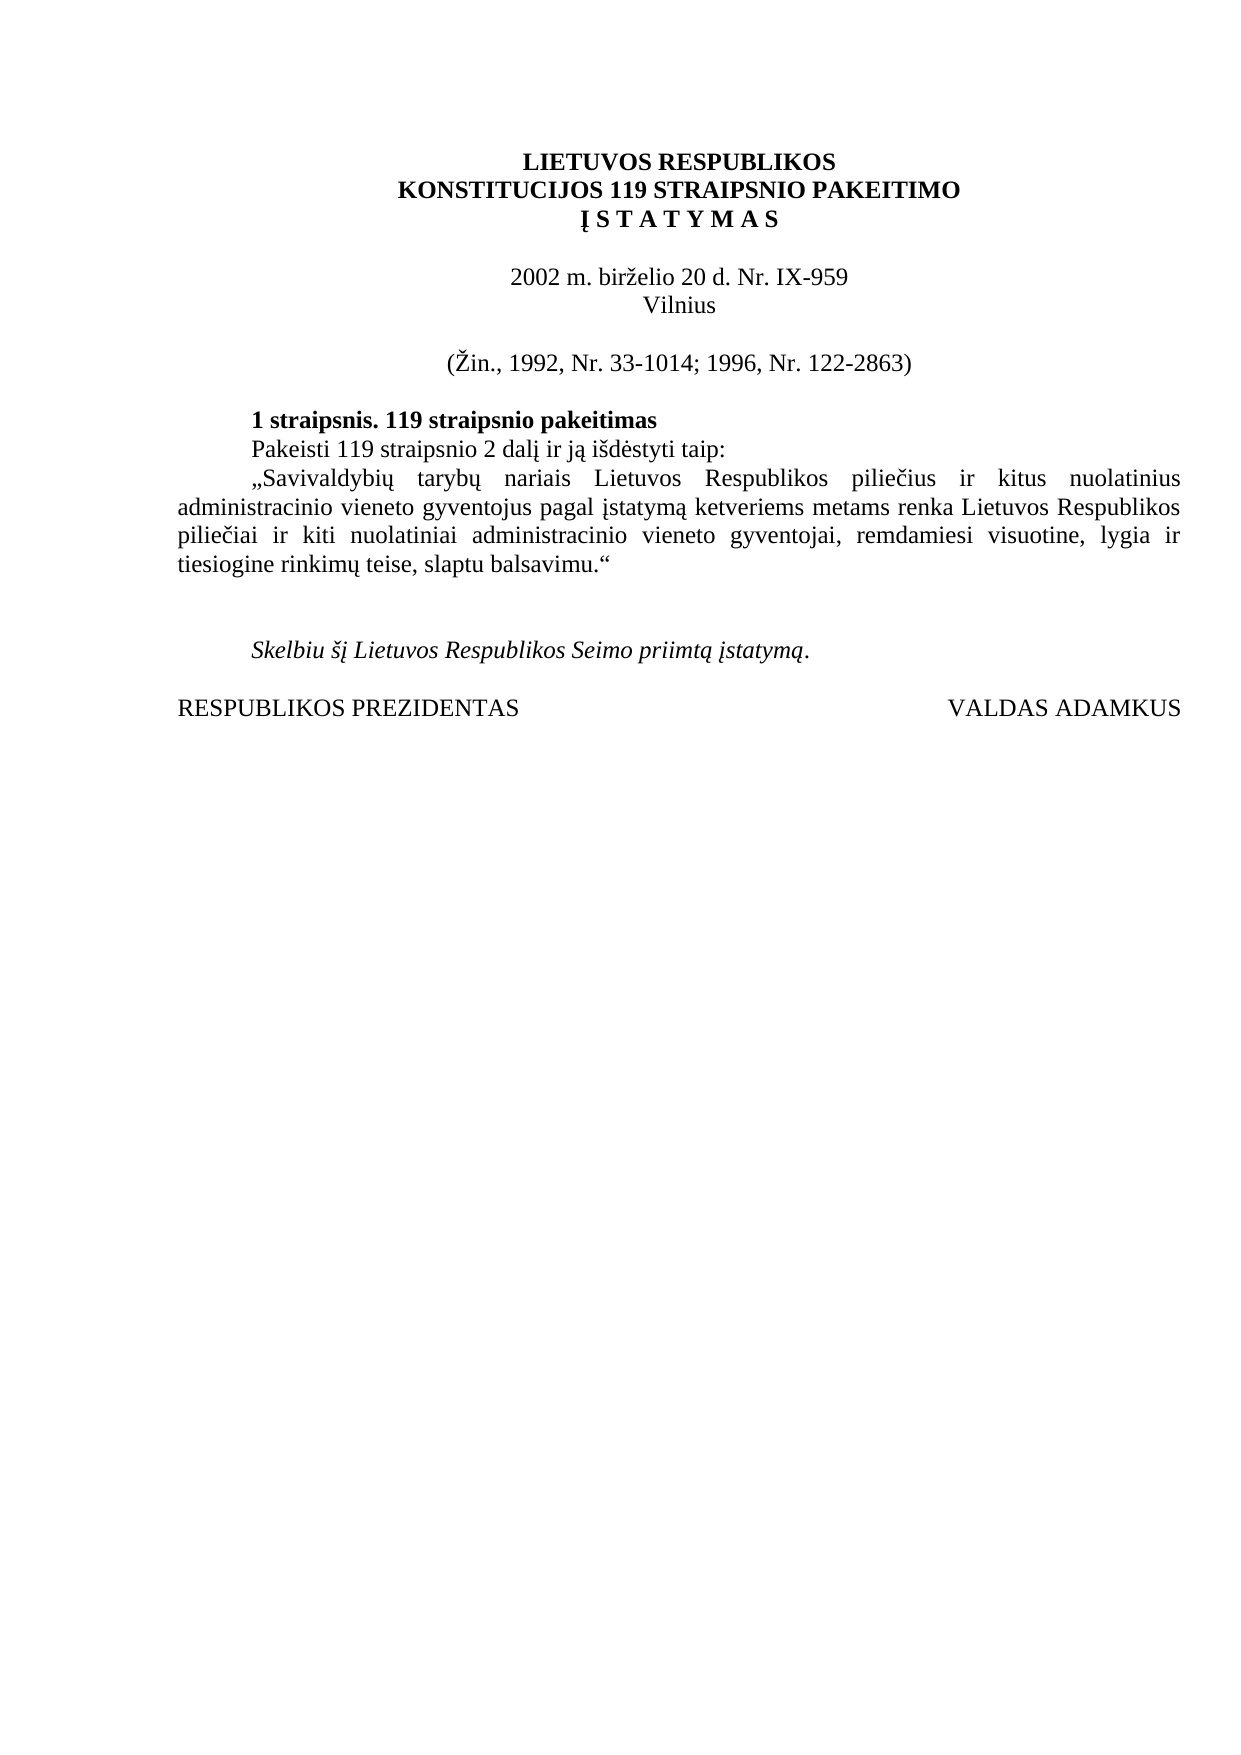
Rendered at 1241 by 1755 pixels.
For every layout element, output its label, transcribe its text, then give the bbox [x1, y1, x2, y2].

text „Savivaldybių tarybų nariais Lietuvos Respublikos piliečius ir kitus nuolatinius administracinio vieneto gyventojus pagal įstatymą ketveriems metams renka Lietuvos Respublikos piliečiai ir kiti nuolatiniai administracinio vieneto gyventojai, remdamiesi visuotine, lygia ir tiesiogine rinkimų teise, slaptu balsavimu.“ [177, 463, 1181, 578]
text RESPUBLIKOS PREZIDENTAS VALDAS ADAMKUS [177, 693, 1181, 722]
text Skelbiu šį Lietuvos Respublikos Seimo priimtą įstatymą. [177, 636, 1181, 664]
text Pakeisti 119 straipsnio 2 dalį ir ją išdėstyti taip: [177, 434, 1181, 463]
text Vilnius [177, 291, 1181, 319]
text 1 straipsnis. 119 straipsnio pakeitimas [177, 406, 1181, 434]
text 2002 m. birželio 20 d. Nr. IX-959 [177, 262, 1181, 291]
text (Žin., 1992, Nr. 33-1014; 1996, Nr. 122-2863) [177, 348, 1181, 377]
text LIETUVOS RESPUBLIKOS [177, 147, 1181, 176]
text KONSTITUCIJOS 119 STRAIPSNIO PAKEITIMO [177, 176, 1181, 204]
text Į S T A T Y M A S [177, 204, 1181, 233]
